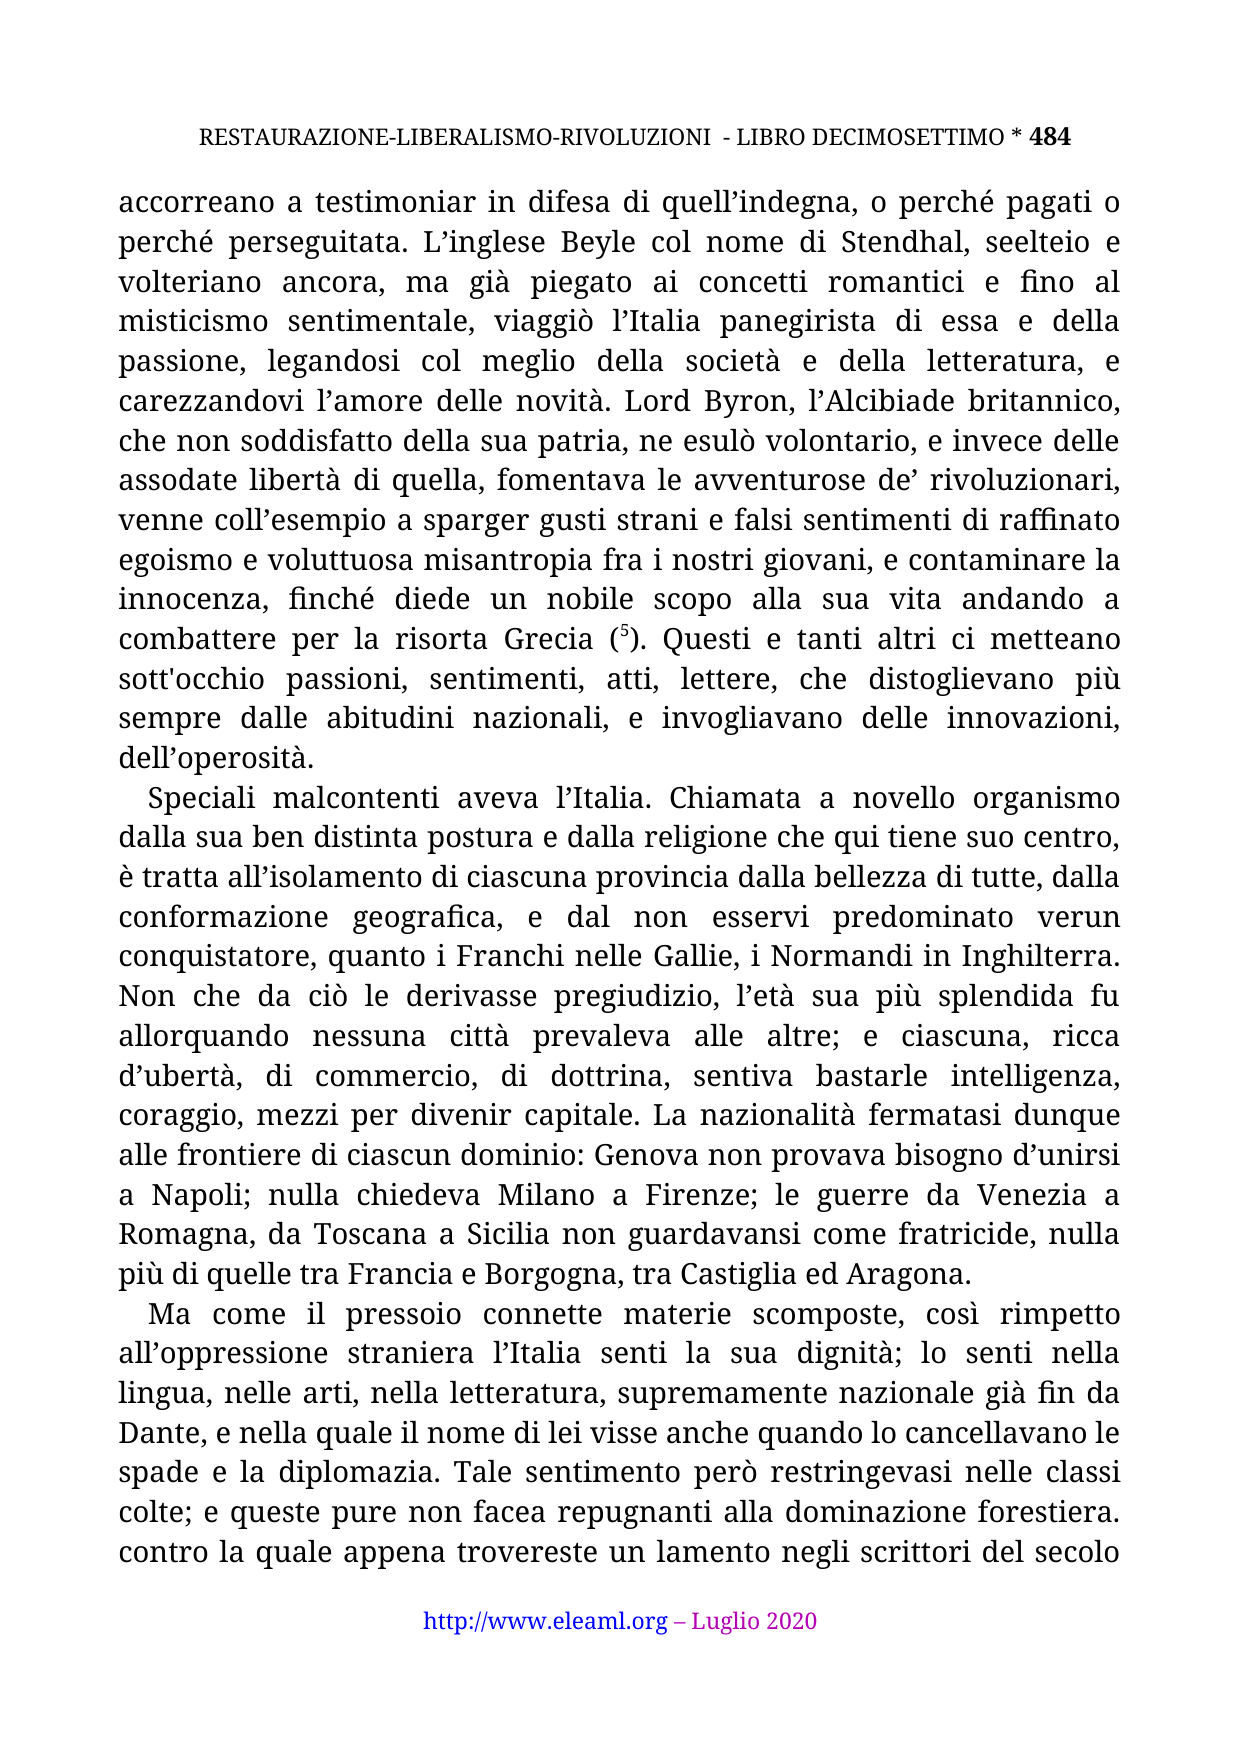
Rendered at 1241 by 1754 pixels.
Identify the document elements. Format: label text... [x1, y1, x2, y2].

text Ma come il pressoio connette materie scomposte, così rimpetto all’oppressione straniera l’Italia senti la sua dignità; lo senti nella lingua, nelle arti, nella letteratura, supremamente nazionale già fin da Dante, e nella quale il nome di lei visse anche quando lo cancellavano le spade e la diplomazia. Tale sentimento però restringevasi nelle classi colte; e queste pure non facea repugnanti alla dominazione forestiera. contro la quale appena trovereste un lamento negli scrittori del secolo [118, 1293, 1122, 1571]
text accorreano a testimoniar in difesa di quell’indegna, o perché pagati o perché perseguitata. L’inglese Beyle col nome di Stendhal, seelteio e volteriano ancora, ma già piegato ai concetti romantici e fino al misticismo sentimentale, viaggiò l’Italia panegirista di essa e della passione, legandosi col meglio della società e della letteratura, e carezzandovi l’amore delle novità. Lord Byron, l’Alcibiade britannico, che non soddisfatto della sua patria, ne esulò volontario, e invece delle assodate libertà di quella, fomentava le avventurose de’ rivoluzionari, venne coll’esempio a sparger gusti strani e falsi sentimenti di raffinato egoismo e voluttuosa misantropia fra i nostri giovani, e contaminare la innocenza, finché diede un nobile scopo alla sua vita andando a combattere per la risorta Grecia (). Questi e tanti altri ci metteano sott'occhio passioni, sentimenti, atti, lettere, che distoglievano più sempre dalle abitudini nazionali, e invogliavano delle innovazioni, dell’operosità. [118, 182, 1122, 777]
text Speciali malcontenti aveva l’Italia. Chiamata a novello organismo dalla sua ben distinta postura e dalla religione che qui tiene suo centro, è tratta all’isolamento di ciascuna provincia dalla bellezza di tutte, dalla conformazione geografica, e dal non esservi predominato verun conquistatore, quanto i Franchi nelle Gallie, i Normandi in Inghilterra. Non che da ciò le derivasse pregiudizio, l’età sua più splendida fu allorquando nessuna città prevaleva alle altre; e ciascuna, ricca d’ubertà, di commercio, di dottrina, sentiva bastarle intelligenza, coraggio, mezzi per divenir capitale. La nazionalità fermatasi dunque alle frontiere di ciascun dominio: Genova non provava bisogno d’unirsi a Napoli; nulla chiedeva Milano a Firenze; le guerre da Venezia a Romagna, da Toscana a Sicilia non guardavansi come fratricide, nulla più di quelle tra Francia e Borgogna, tra Castiglia ed Aragona. [118, 777, 1122, 1293]
